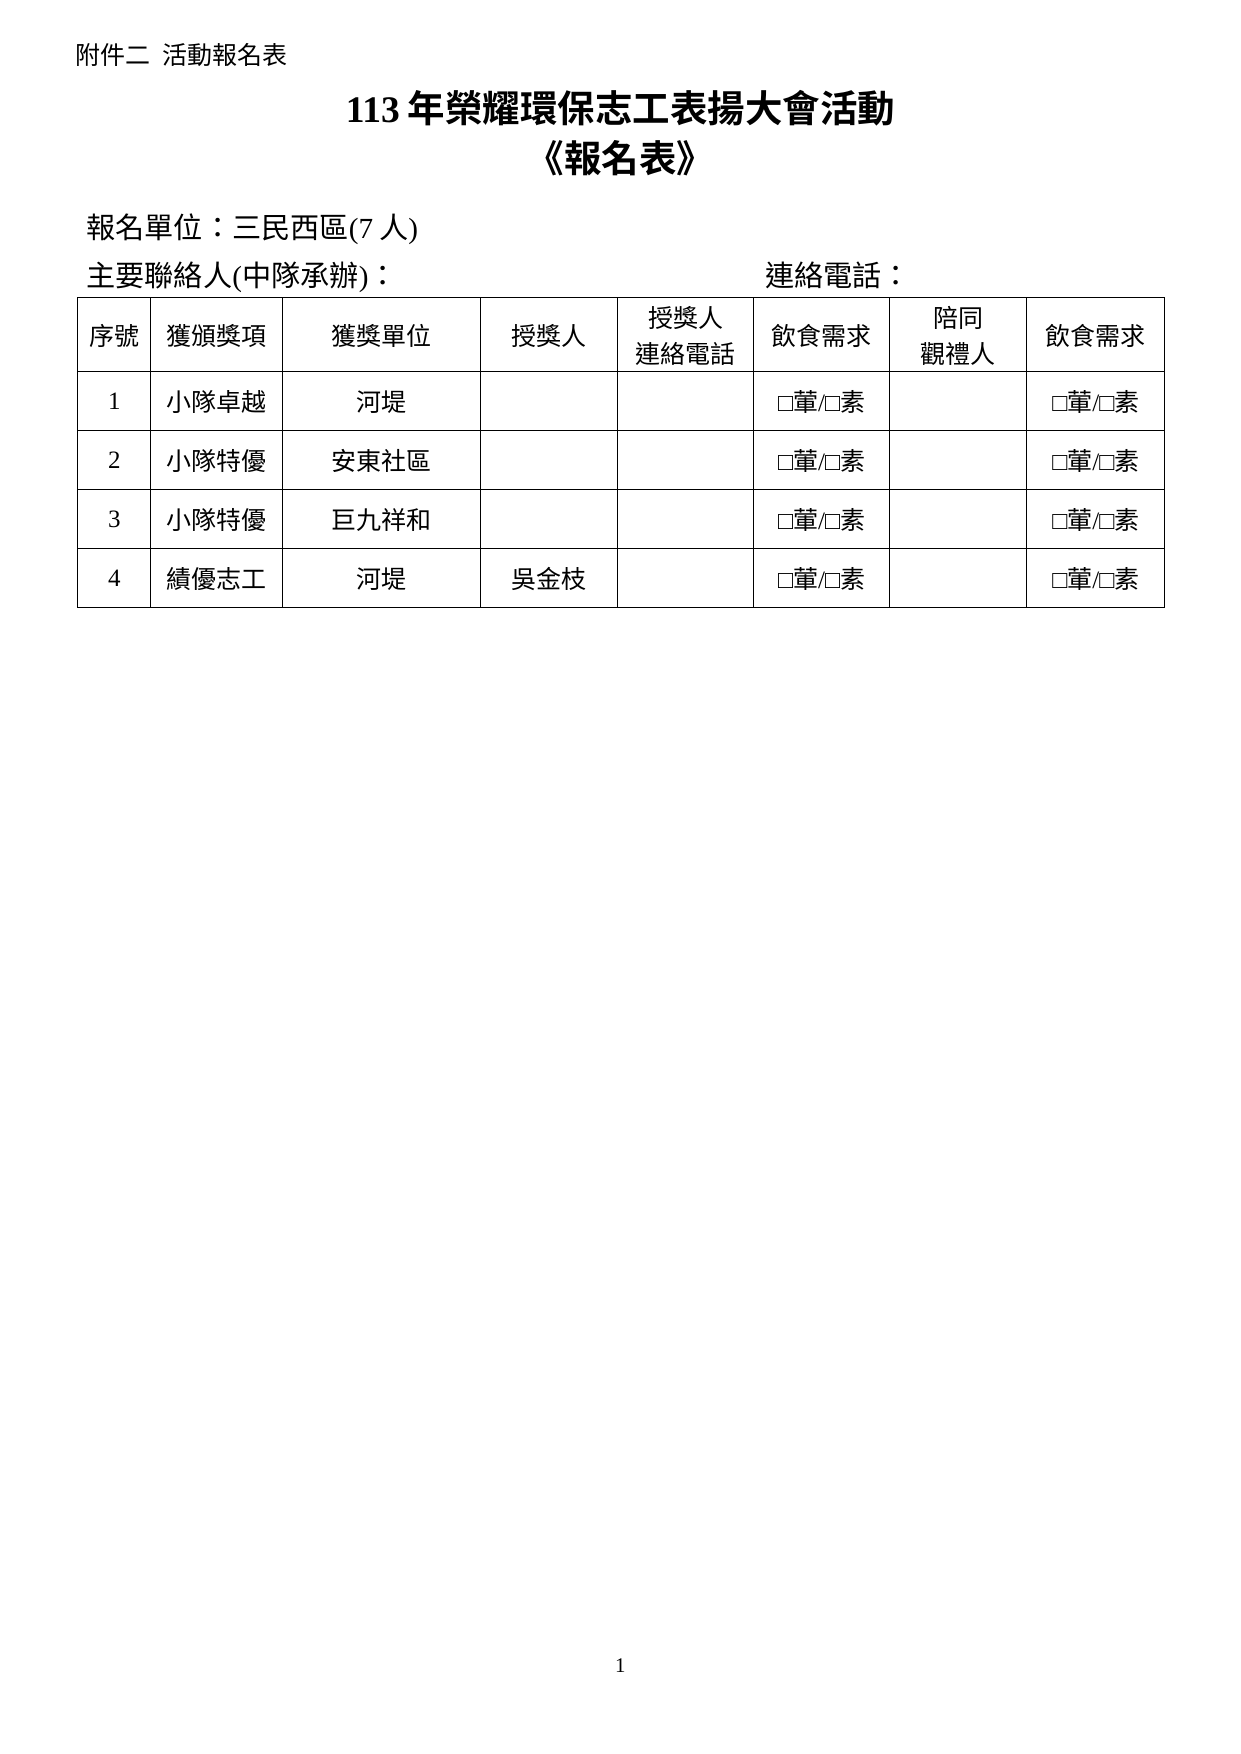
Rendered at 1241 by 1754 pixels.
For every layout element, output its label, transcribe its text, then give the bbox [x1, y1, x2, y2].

table_cell 2 [78, 431, 150, 489]
table_header 報名單位：三民西區(7人) [75, 203, 1162, 250]
table_cell □葷/□素 [754, 372, 889, 429]
table_cell 河堤 [283, 549, 480, 607]
table_cell [890, 431, 1026, 489]
table_cell 小隊卓越 [151, 372, 282, 429]
table_cell 4 [78, 549, 150, 607]
table_cell [890, 549, 1026, 607]
table_cell 授獎人 [481, 298, 617, 371]
table_cell 績優志工 [151, 549, 282, 607]
table_cell [618, 549, 753, 607]
table_cell □葷/□素 [1027, 490, 1164, 548]
table_cell [481, 490, 617, 548]
table_cell 河堤 [283, 372, 480, 429]
table_cell 飲食需求 [754, 298, 889, 371]
table_cell [481, 372, 617, 429]
table_cell [890, 490, 1026, 548]
table_cell □葷/□素 [754, 490, 889, 548]
table_cell 小隊特優 [151, 431, 282, 489]
table_cell □葷/□素 [1027, 549, 1164, 607]
table_cell [618, 372, 753, 429]
table_cell □葷/□素 [1027, 372, 1164, 429]
table_cell 陪同 觀禮人 [890, 298, 1026, 371]
table_cell 1 [78, 372, 150, 429]
table_cell [890, 372, 1026, 429]
table_cell [618, 490, 753, 548]
text 《報名表》 [75, 133, 1165, 183]
table_cell [618, 431, 753, 489]
table_cell □葷/□素 [1027, 431, 1164, 489]
table_cell 吳金枝 [481, 549, 617, 607]
table_cell 安東社區 [283, 431, 480, 489]
table_cell 序號 [78, 298, 150, 371]
table_cell 小隊特優 [151, 490, 282, 548]
table_cell □葷/□素 [754, 549, 889, 607]
table_cell 主要聯絡人(中隊承辦)： [75, 250, 753, 297]
table_cell 授獎人 連絡電話 [618, 298, 753, 371]
table_cell 獲獎單位 [283, 298, 480, 371]
table_cell □葷/□素 [754, 431, 889, 489]
table_cell 連絡電話： [754, 250, 1162, 297]
table_cell 飲食需求 [1027, 298, 1164, 371]
table_cell [481, 431, 617, 489]
table_cell 3 [78, 490, 150, 548]
text 113年榮耀環保志工表揚大會活動 [75, 83, 1165, 133]
table_cell 巨九祥和 [283, 490, 480, 548]
table_cell 獲頒獎項 [151, 298, 282, 371]
